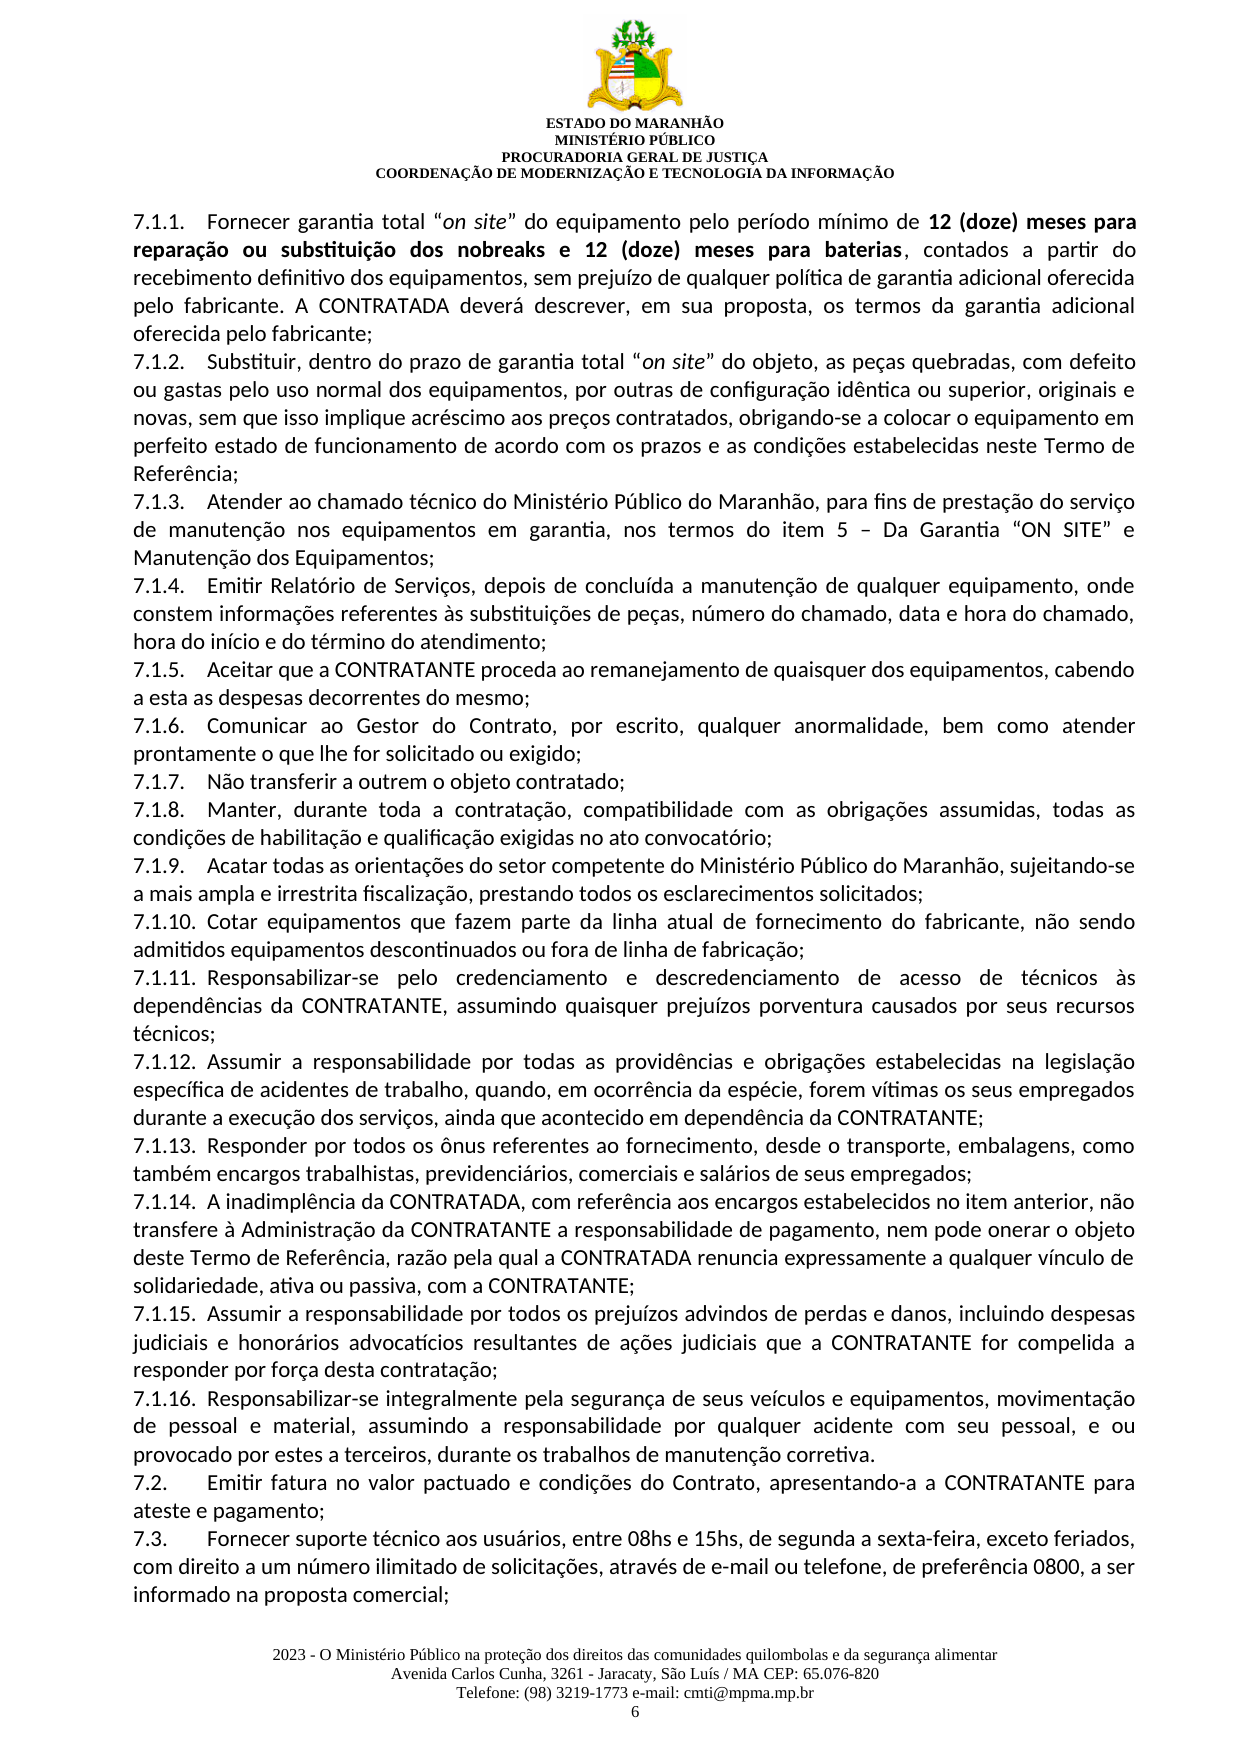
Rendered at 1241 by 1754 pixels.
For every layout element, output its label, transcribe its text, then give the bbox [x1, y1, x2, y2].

list Assumir a responsabilidade por todos os prejuízos advindos de perdas e danos, incluindo despesas judiciais e honorários advocatícios resultantes de ações judiciais que a CONTRATANTE for compelida a responder por força desta contratação; [133, 1299, 1137, 1384]
list Não transferir a outrem o objeto contratado; [133, 767, 1137, 795]
list Substituir, dentro do prazo de garantia total “on site” do objeto, as peças quebradas, com defeito ou gastas pelo uso normal dos equipamentos, por outras de configuração idêntica ou superior, originais e novas, sem que isso implique acréscimo aos preços contratados, obrigando-se a colocar o equipamento em perfeito estado de funcionamento de acordo com os prazos e as condições estabelecidas neste Termo de Referência; [133, 347, 1137, 487]
list Responsabilizar-se integralmente pela segurança de seus veículos e equipamentos, movimentação de pessoal e material, assumindo a responsabilidade por qualquer acidente com seu pessoal, e ou provocado por estes a terceiros, durante os trabalhos de manutenção corretiva. [133, 1384, 1137, 1468]
list Manter, durante toda a contratação, compatibilidade com as obrigações assumidas, todas as condições de habilitação e qualificação exigidas no ato convocatório; [133, 795, 1137, 851]
list Cotar equipamentos que fazem parte da linha atual de fornecimento do fabricante, não sendo admitidos equipamentos descontinuados ou fora de linha de fabricação; [133, 907, 1137, 963]
list Acatar todas as orientações do setor competente do Ministério Público do Maranhão, sujeitando-se a mais ampla e irrestrita fiscalização, prestando todos os esclarecimentos solicitados; [133, 851, 1137, 907]
picture [582, 14, 688, 115]
list Responsabilizar-se pelo credenciamento e descredenciamento de acesso de técnicos às dependências da CONTRATANTE, assumindo quaisquer prejuízos porventura causados por seus recursos técnicos; [133, 963, 1137, 1047]
list Fornecer garantia total “on site” do equipamento pelo período mínimo de 12 (doze) meses para reparação ou substituição dos nobreaks e 12 (doze) meses para baterias, contados a partir do recebimento definitivo dos equipamentos, sem prejuízo de qualquer política de garantia adicional oferecida pelo fabricante. A CONTRATADA deverá descrever, em sua proposta, os termos da garantia adicional oferecida pelo fabricante; [133, 207, 1137, 347]
list Responder por todos os ônus referentes ao fornecimento, desde o transporte, embalagens, como também encargos trabalhistas, previdenciários, comerciais e salários de seus empregados; [133, 1131, 1137, 1187]
list Emitir Relatório de Serviços, depois de concluída a manutenção de qualquer equipamento, onde constem informações referentes às substituições de peças, número do chamado, data e hora do chamado, hora do início e do término do atendimento; [133, 571, 1137, 655]
list Aceitar que a CONTRATANTE proceda ao remanejamento de quaisquer dos equipamentos, cabendo a esta as despesas decorrentes do mesmo; [133, 655, 1137, 711]
list Emitir fatura no valor pactuado e condições do Contrato, apresentando-a a CONTRATANTE para ateste e pagamento; [133, 1468, 1137, 1524]
list Atender ao chamado técnico do Ministério Público do Maranhão, para fins de prestação do serviço de manutenção nos equipamentos em garantia, nos termos do item 5 – Da Garantia “ON SITE” e Manutenção dos Equipamentos; [133, 487, 1137, 571]
list Fornecer suporte técnico aos usuários, entre 08hs e 15hs, de segunda a sexta-feira, exceto feriados, com direito a um número ilimitado de solicitações, através de e-mail ou telefone, de preferência 0800, a ser informado na proposta comercial; [133, 1524, 1137, 1608]
list Assumir a responsabilidade por todas as providências e obrigações estabelecidas na legislação específica de acidentes de trabalho, quando, em ocorrência da espécie, forem vítimas os seus empregados durante a execução dos serviços, ainda que acontecido em dependência da CONTRATANTE; [133, 1047, 1137, 1131]
list Comunicar ao Gestor do Contrato, por escrito, qualquer anormalidade, bem como atender prontamente o que lhe for solicitado ou exigido; [133, 711, 1137, 767]
list A inadimplência da CONTRATADA, com referência aos encargos estabelecidos no item anterior, não transfere à Administração da CONTRATANTE a responsabilidade de pagamento, nem pode onerar o objeto deste Termo de Referência, razão pela qual a CONTRATADA renuncia expressamente a qualquer vínculo de solidariedade, ativa ou passiva, com a CONTRATANTE; [133, 1187, 1137, 1299]
